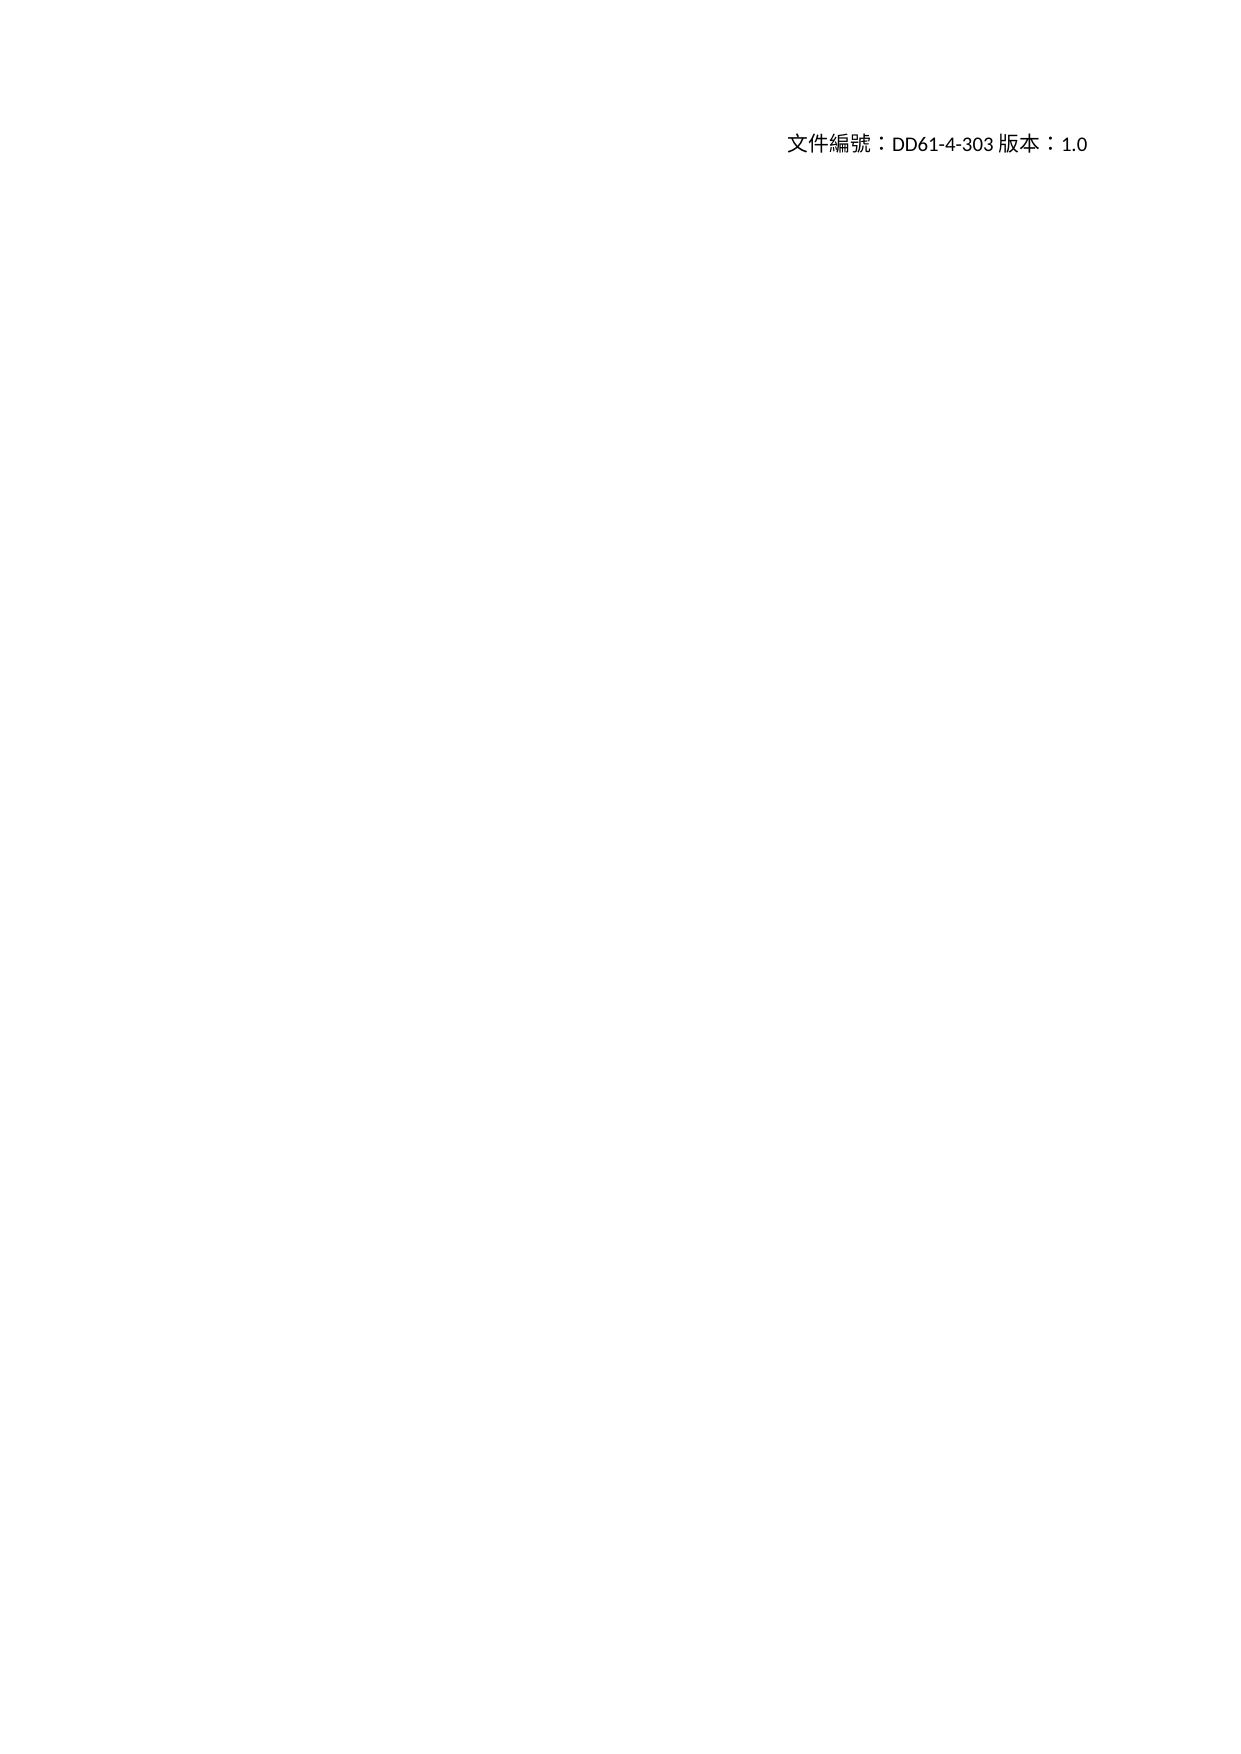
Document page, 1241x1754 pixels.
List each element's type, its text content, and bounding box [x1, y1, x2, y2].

text 文件編號：DD61-4-303 版本：1.0 [75, 96, 1165, 158]
